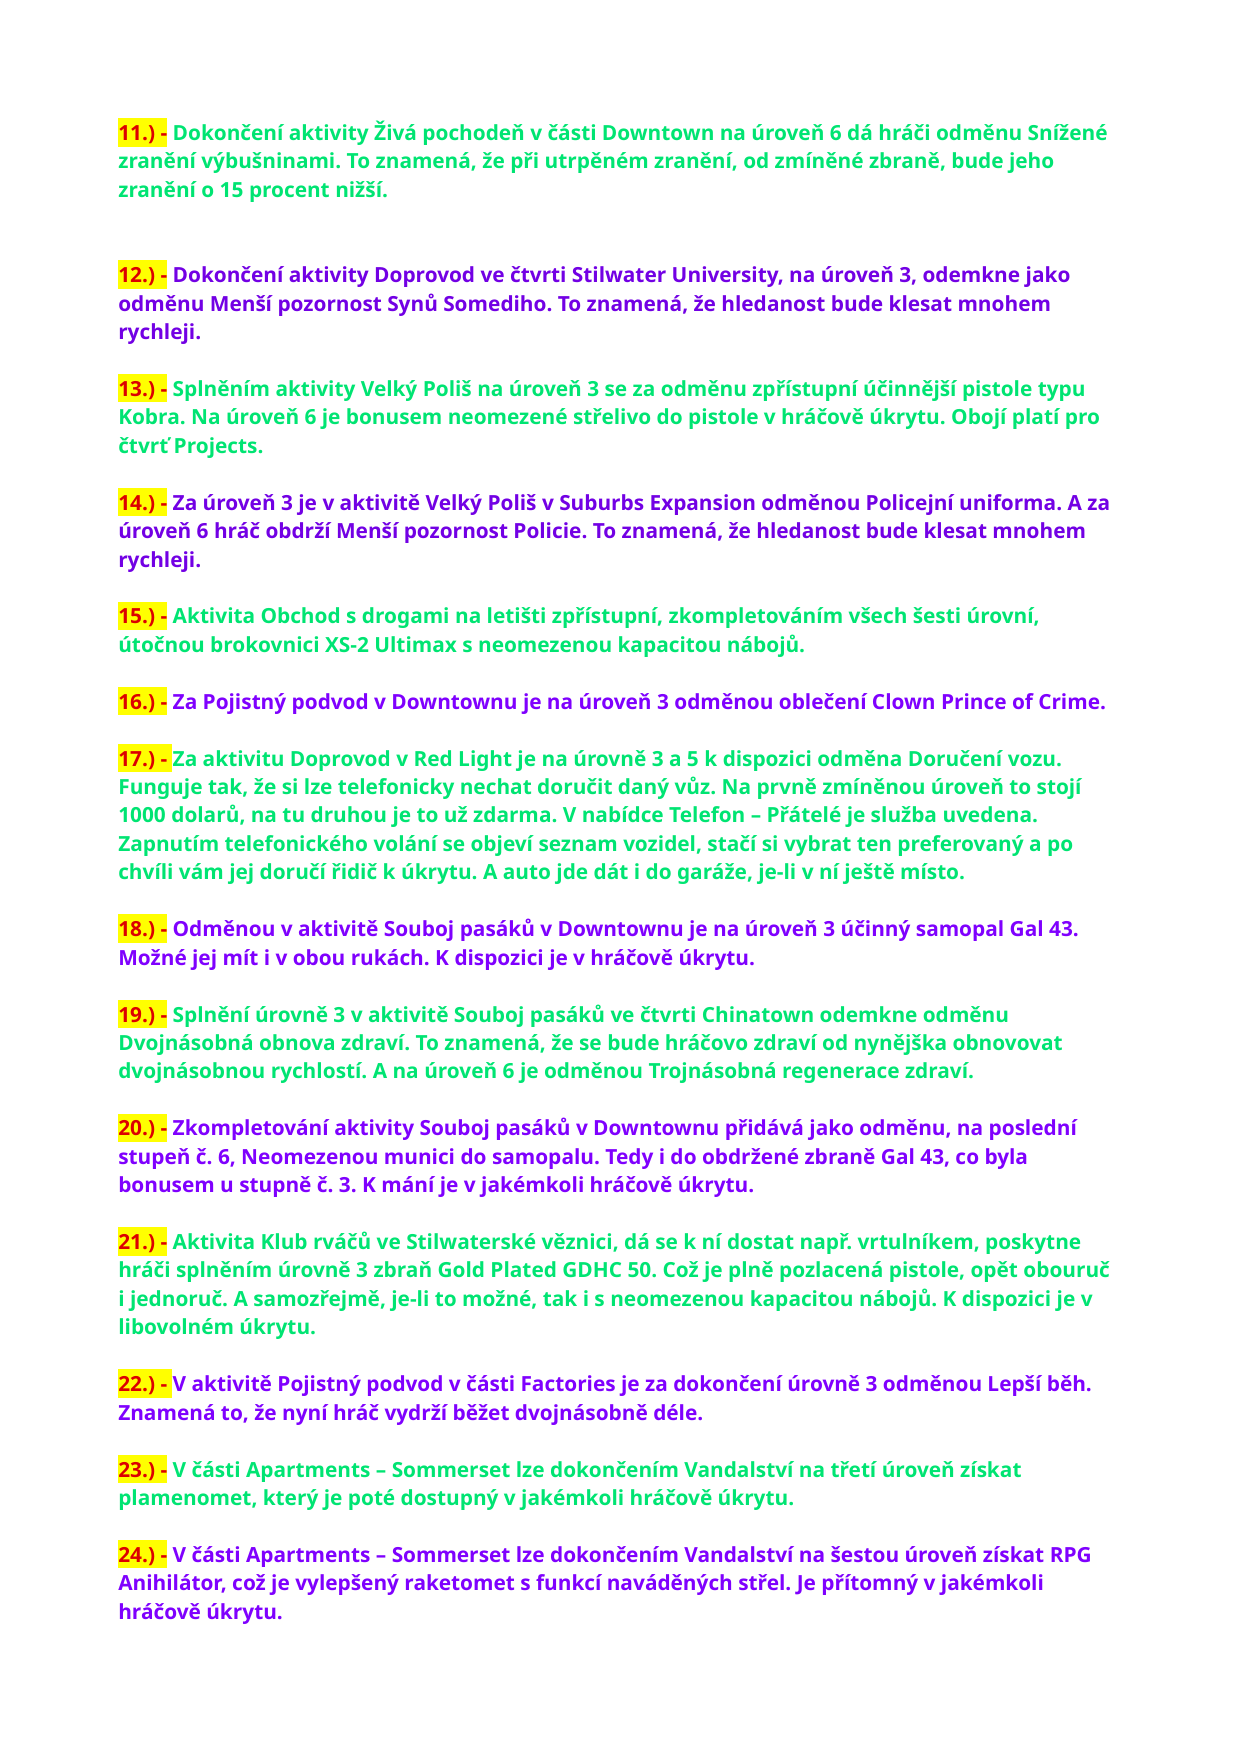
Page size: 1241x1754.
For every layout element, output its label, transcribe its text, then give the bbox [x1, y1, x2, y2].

text 17.) - Za aktivitu Doprovod v Red Light je na úrovně 3 a 5 k dispozici odměna Doručení vozu. Funguje tak, že si lze telefonicky nechat doručit daný vůz. Na prvně zmíněnou úroveň to stojí 1000 dolarů, na tu druhou je to už zdarma. V nabídce Telefon – Přátelé je služba uvedena. Zapnutím telefonického volání se objeví seznam vozidel, stačí si vybrat ten preferovaný a po chvíli vám jej doručí řidič k úkrytu. A auto jde dát i do garáže, je-li v ní ještě místo. [118, 744, 1122, 886]
text 22.) - V aktivitě Pojistný podvod v části Factories je za dokončení úrovně 3 odměnou Lepší běh. Znamená to, že nyní hráč vydrží běžet dvojnásobně déle. [118, 1369, 1122, 1426]
text 12.) - Dokončení aktivity Doprovod ve čtvrti Stilwater University, na úroveň 3, odemkne jako odměnu Menší pozornost Synů Somediho. To znamená, že hledanost bude klesat mnohem rychleji. 13.) - Splněním aktivity Velký Poliš na úroveň 3 se za odměnu zpřístupní účinnější pistole typu Kobra. Na úroveň 6 je bonusem neomezené střelivo do pistole v hráčově úkrytu. Obojí platí pro čtvrť Projects. 14.) - Za úroveň 3 je v aktivitě Velký Poliš v Suburbs Expansion odměnou Policejní uniforma. A za úroveň 6 hráč obdrží Menší pozornost Policie. To znamená, že hledanost bude klesat mnohem rychleji. 15.) - Aktivita Obchod s drogami na letišti zpřístupní, zkompletováním všech šesti úrovní, útočnou brokovnici XS-2 Ultimax s neomezenou kapacitou nábojů. [118, 260, 1122, 658]
text 21.) - Aktivita Klub rváčů ve Stilwaterské věznici, dá se k ní dostat např. vrtulníkem, poskytne hráči splněním úrovně 3 zbraň Gold Plated GDHC 50. Což je plně pozlacená pistole, opět obouruč i jednoruč. A samozřejmě, je-li to možné, tak i s neomezenou kapacitou nábojů. K dispozici je v libovolném úkrytu. [118, 1227, 1122, 1341]
text 18.) - Odměnou v aktivitě Souboj pasáků v Downtownu je na úroveň 3 účinný samopal Gal 43. Možné jej mít i v obou rukách. K dispozici je v hráčově úkrytu. [118, 914, 1122, 971]
text 11.) - Dokončení aktivity Živá pochodeň v části Downtown na úroveň 6 dá hráči odměnu Snížené zranění výbušninami. To znamená, že při utrpěném zranění, od zmíněné zbraně, bude jeho zranění o 15 procent nižší. [118, 118, 1122, 203]
text 16.) - Za Pojistný podvod v Downtownu je na úroveň 3 odměnou oblečení Clown Prince of Crime. [118, 687, 1122, 715]
text 23.) - V části Apartments – Sommerset lze dokončením Vandalství na třetí úroveň získat plamenomet, který je poté dostupný v jakémkoli hráčově úkrytu. [118, 1455, 1122, 1512]
text 20.) - Zkompletování aktivity Souboj pasáků v Downtownu přidává jako odměnu, na poslední stupeň č. 6, Neomezenou munici do samopalu. Tedy i do obdržené zbraně Gal 43, co byla bonusem u stupně č. 3. K mání je v jakémkoli hráčově úkrytu. [118, 1113, 1122, 1199]
text 24.) - V části Apartments – Sommerset lze dokončením Vandalství na šestou úroveň získat RPG Anihilátor, což je vylepšený raketomet s funkcí naváděných střel. Je přítomný v jakémkoli hráčově úkrytu. [118, 1540, 1122, 1625]
text 19.) - Splnění úrovně 3 v aktivitě Souboj pasáků ve čtvrti Chinatown odemkne odměnu Dvojnásobná obnova zdraví. To znamená, že se bude hráčovo zdraví od nynějška obnovovat dvojnásobnou rychlostí. A na úroveň 6 je odměnou Trojnásobná regenerace zdraví. [118, 1000, 1122, 1085]
